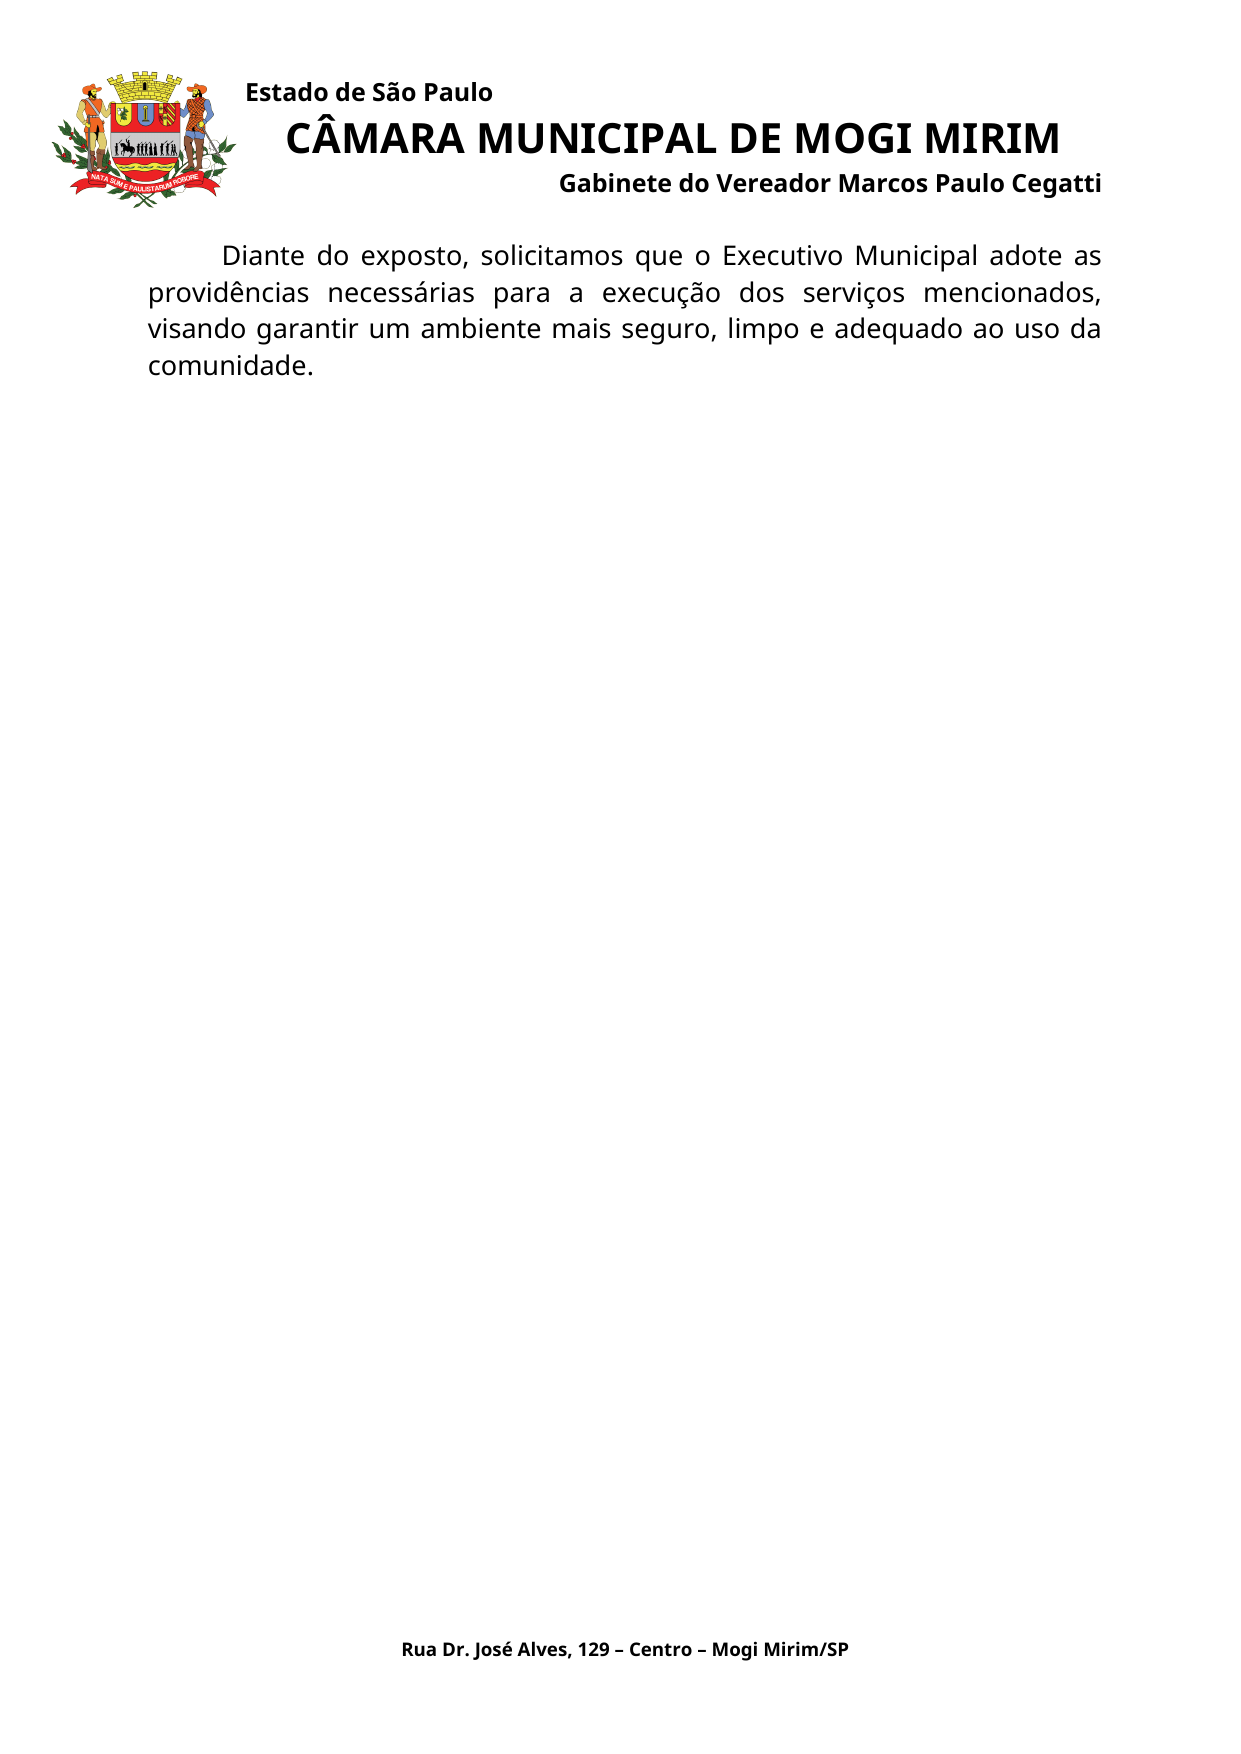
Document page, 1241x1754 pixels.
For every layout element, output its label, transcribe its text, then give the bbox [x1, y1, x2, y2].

text Diante do exposto, solicitamos que o Executivo Municipal adote as providências necessárias para a execução dos serviços mencionados, visando garantir um ambiente mais seguro, limpo e adequado ao uso da comunidade. [148, 236, 1103, 384]
picture [28, 59, 258, 220]
picture [251, 86, 258, 98]
